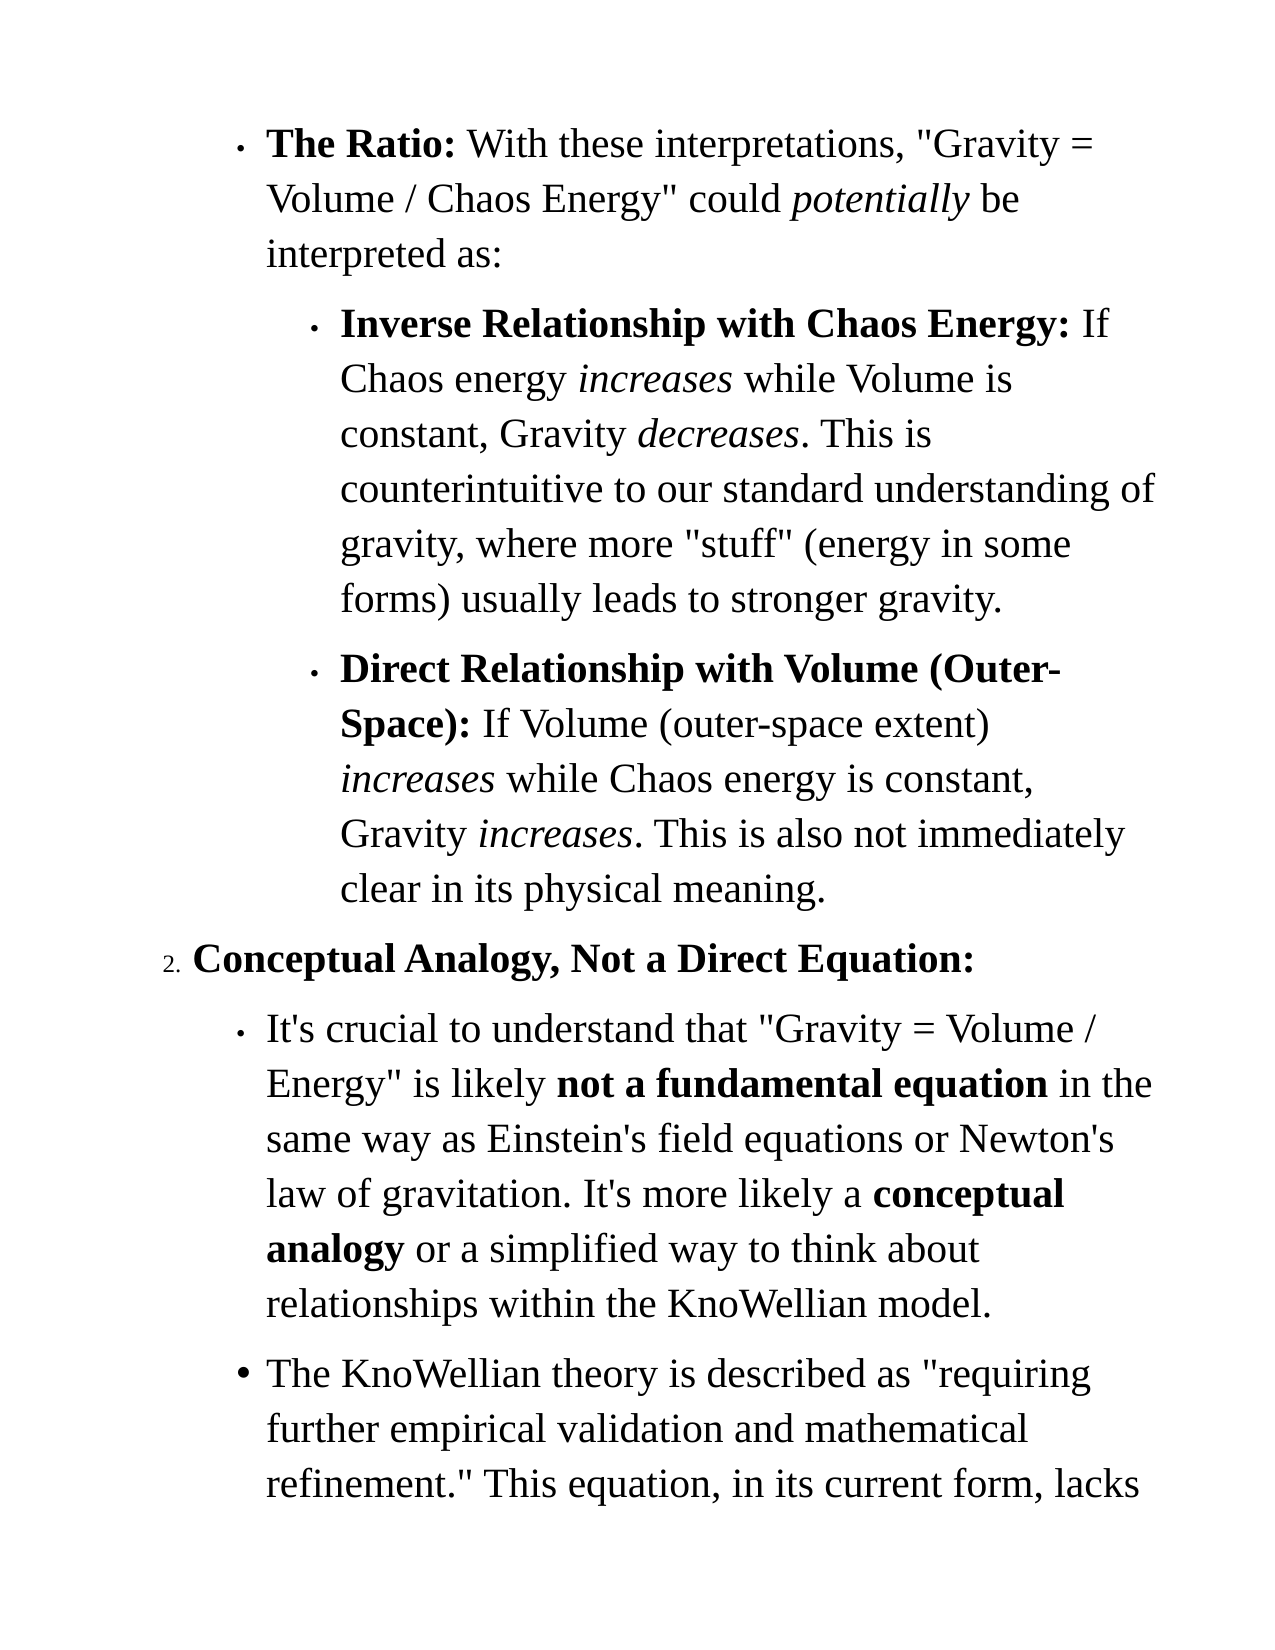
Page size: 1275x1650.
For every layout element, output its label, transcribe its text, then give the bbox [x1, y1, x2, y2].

list The KnoWellian theory is described as "requiring further empirical validation and mathematical refinement." This equation, in its current form, lacks [236, 1348, 1157, 1506]
list The Ratio: With these interpretations, "Gravity = Volume / Chaos Energy" could potentially be interpreted as: [236, 118, 1157, 276]
list Direct Relationship with Volume (Outer-Space): If Volume (outer-space extent) increases while Chaos energy is constant, Gravity increases. This is also not immediately clear in its physical meaning. [310, 643, 1157, 912]
list Inverse Relationship with Chaos Energy: If Chaos energy increases while Volume is constant, Gravity decreases. This is counterintuitive to our standard understanding of gravity, where more "stuff" (energy in some forms) usually leads to stronger gravity. [310, 298, 1157, 621]
list It's crucial to understand that "Gravity = Volume / Energy" is likely not a fundamental equation in the same way as Einstein's field equations or Newton's law of gravitation. It's more likely a conceptual analogy or a simplified way to think about relationships within the KnoWellian model. [236, 1003, 1157, 1326]
list Conceptual Analogy, Not a Direct Equation: [162, 933, 1157, 981]
